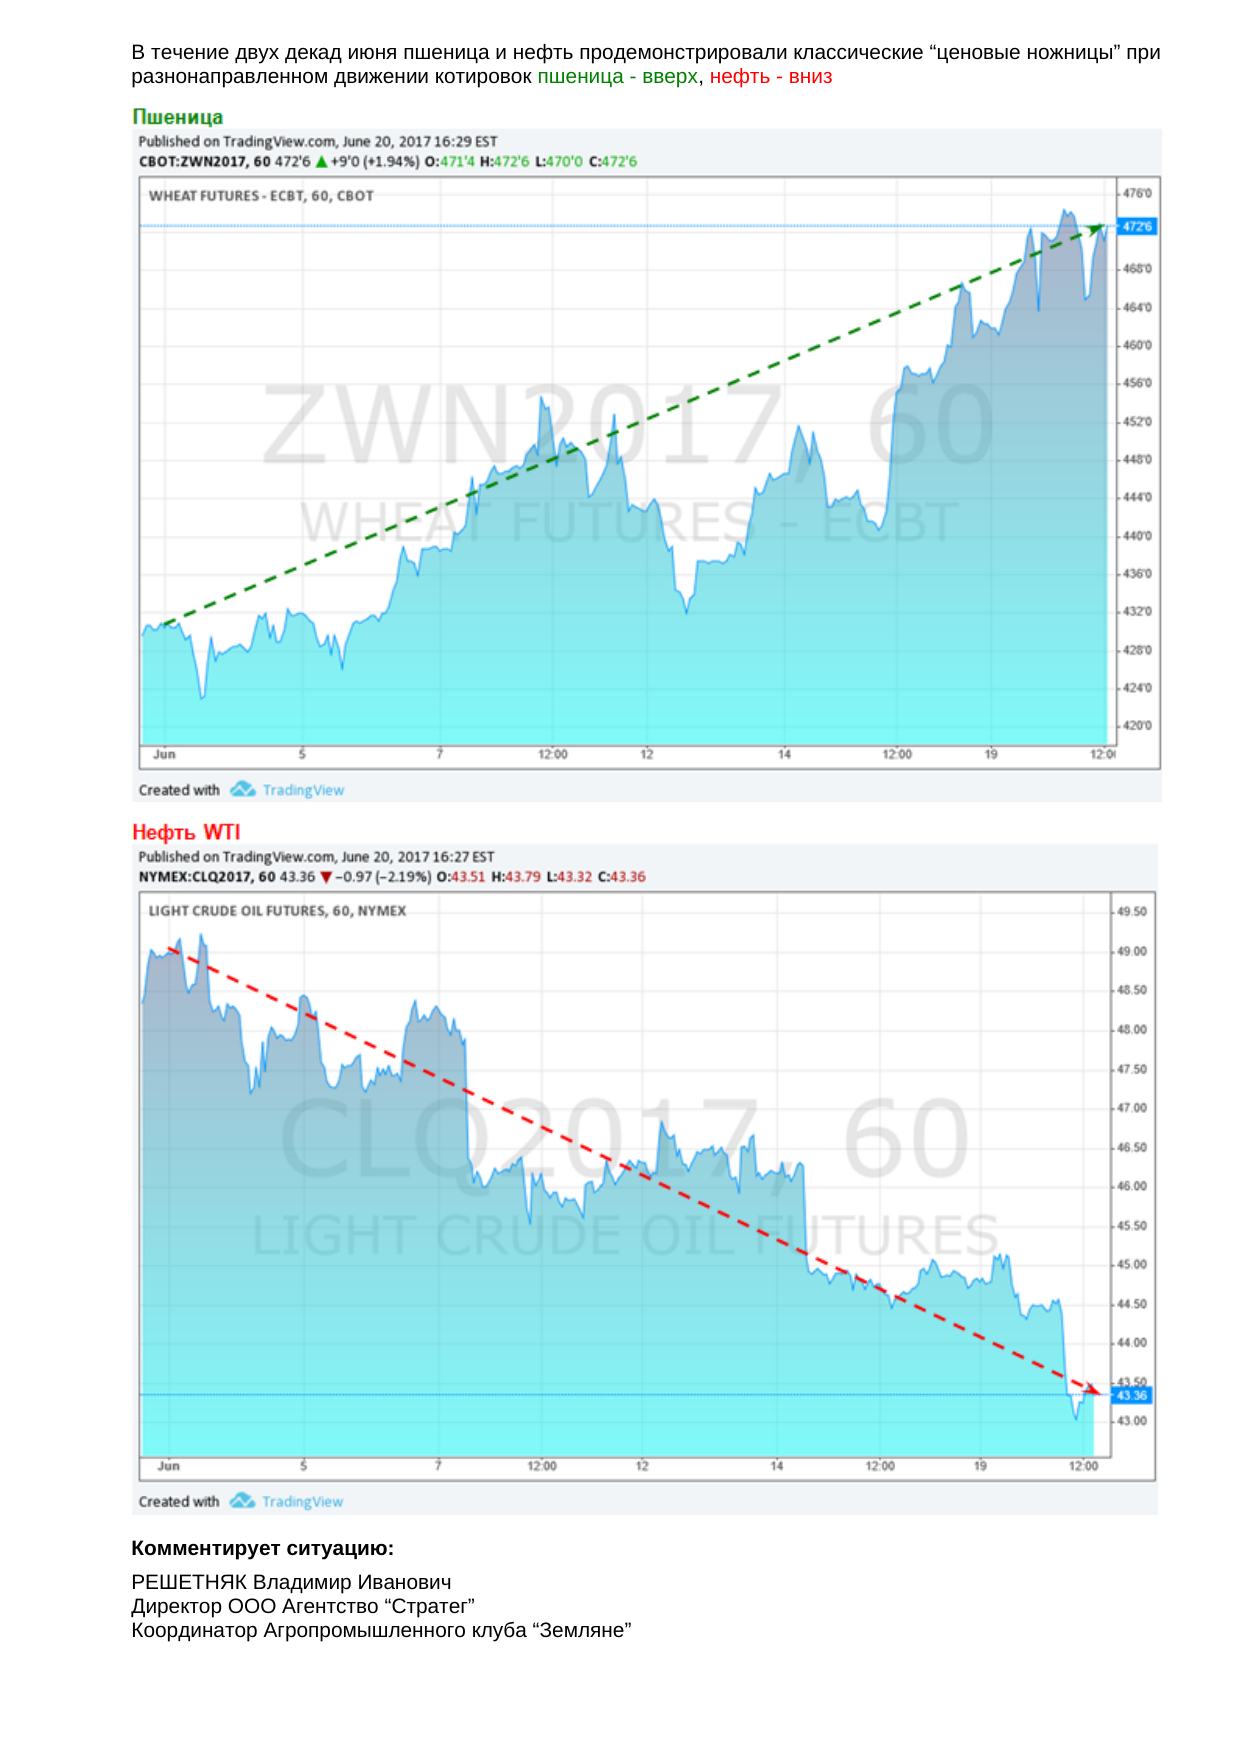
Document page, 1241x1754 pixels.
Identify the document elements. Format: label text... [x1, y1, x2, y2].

text РЕШЕТНЯК Владимир Иванович [131, 1570, 1162, 1594]
text Координатор Агропромышленного клуба “Земляне” [131, 1618, 1162, 1642]
text Директор ООО Агентство “Стратег” [131, 1594, 1162, 1618]
text В течение двух декад июня пшеница и нефть продемонстрировали классические “ценовые ножницы” при разнонаправленном движении котировок пшеница - вверх, нефть - вниз [131, 40, 1162, 88]
text Комментирует ситуацию: [131, 1536, 1162, 1560]
